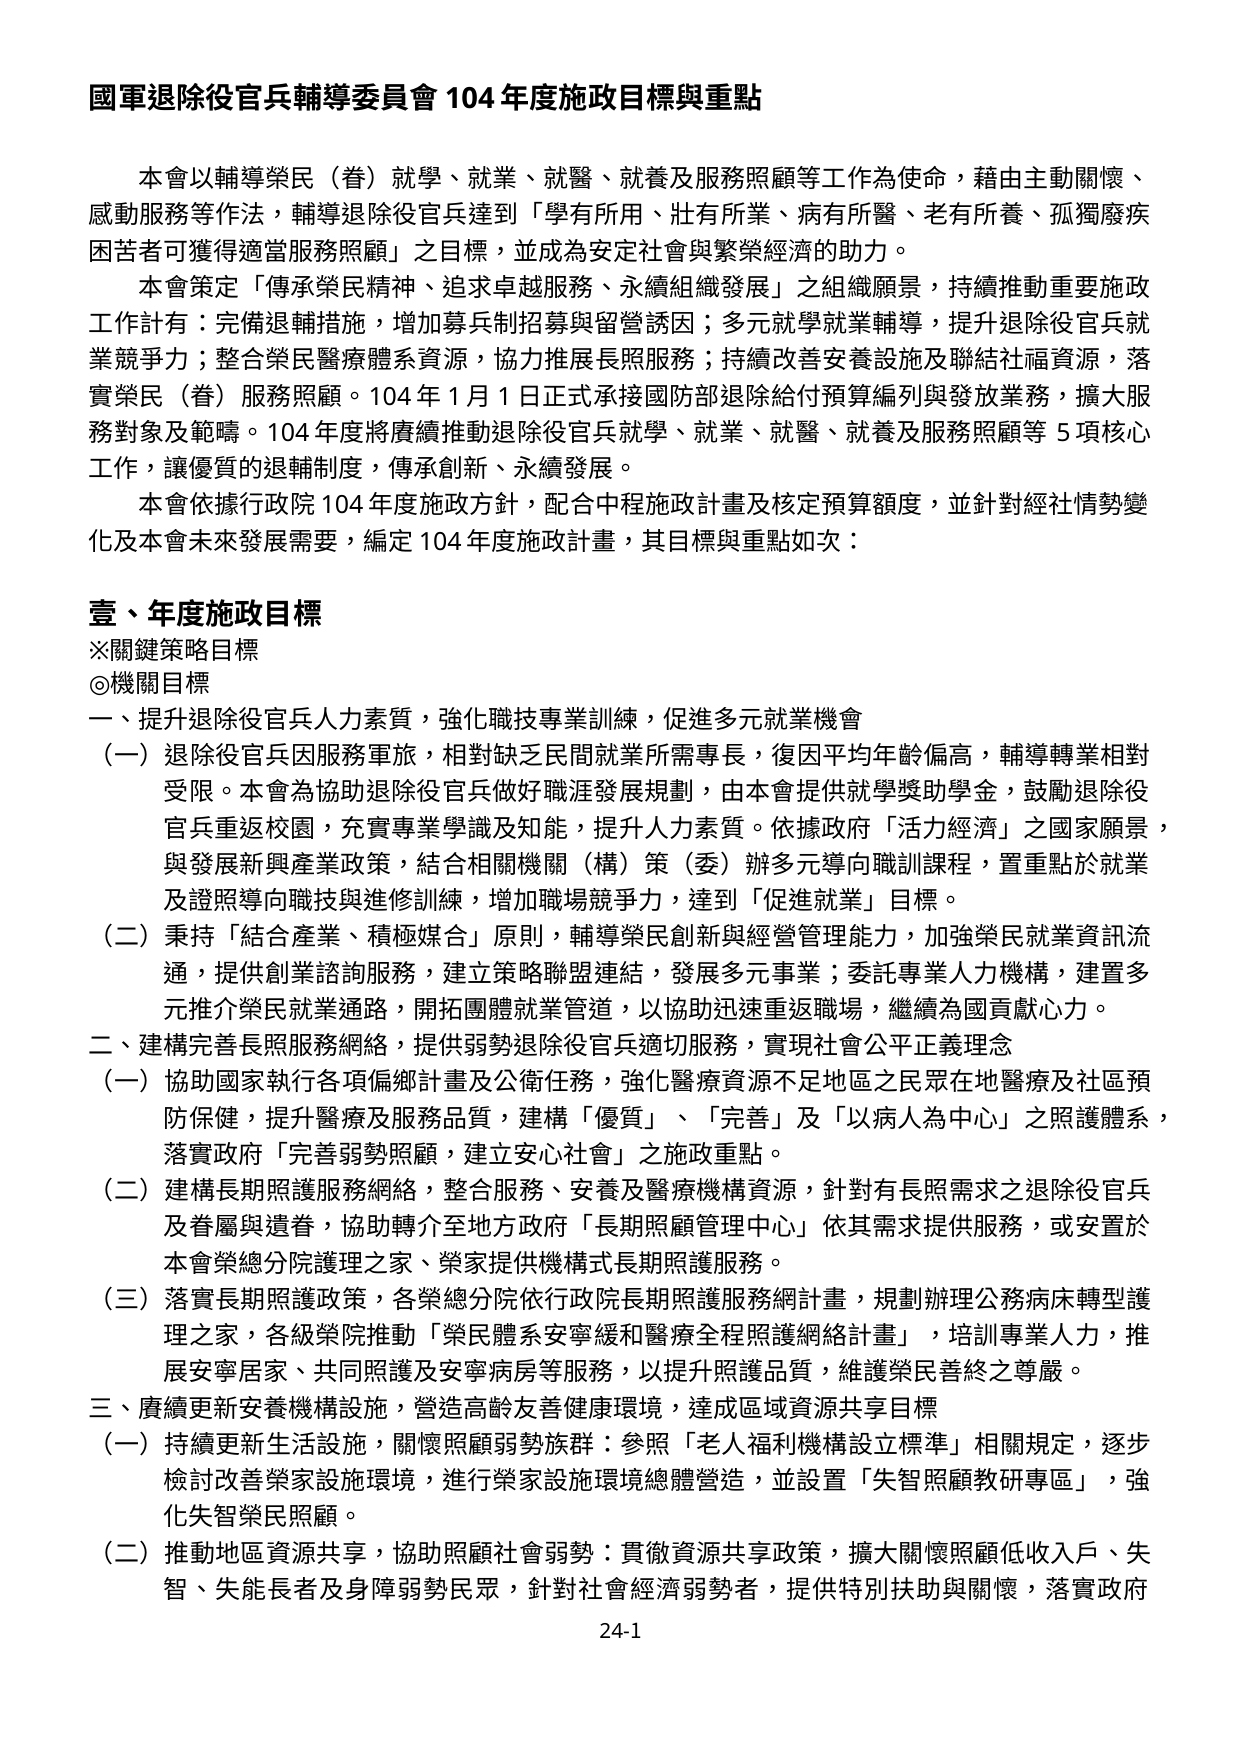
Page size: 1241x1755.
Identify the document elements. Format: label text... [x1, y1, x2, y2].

text （二）秉持「結合產業、積極媒合」原則，輔導榮民創新與經營管理能力，加強榮民就業資訊流通，提供創業諮詢服務，建立策略聯盟連結，發展多元事業；委託專業人力機構，建置多元推介榮民就業通路，開拓團體就業管道，以協助迅速重返職場，繼續為國貢獻心力。 [89, 917, 1152, 1026]
text 二、建構完善長照服務網絡，提供弱勢退除役官兵適切服務，實現社會公平正義理念 [89, 1026, 1152, 1062]
text 三、賡續更新安養機構設施，營造高齡友善健康環境，達成區域資源共享目標 [89, 1388, 1152, 1424]
text （二）建構長期照護服務網絡，整合服務、安養及醫療機構資源，針對有長照需求之退除役官兵及眷屬與遺眷，協助轉介至地方政府「長期照顧管理中心」依其需求提供服務，或安置於本會榮總分院護理之家、榮家提供機構式長期照護服務。 [89, 1171, 1152, 1279]
text 本會依據行政院104年度施政方針，配合中程施政計畫及核定預算額度，並針對經社情勢變化及本會未來發展需要，編定104年度施政計畫，其目標與重點如次： [89, 485, 1152, 557]
text （一）持續更新生活設施，關懷照顧弱勢族群：參照「老人福利機構設立標準」相關規定，逐步檢討改善榮家設施環境，進行榮家設施環境總體營造，並設置「失智照顧教研專區」，強化失智榮民照顧。 [89, 1424, 1152, 1533]
text （三）落實長期照護政策，各榮總分院依行政院長期照護服務網計畫，規劃辦理公務病床轉型護理之家，各級榮院推動「榮民體系安寧緩和醫療全程照護網絡計畫」，培訓專業人力，推展安寧居家、共同照護及安寧病房等服務，以提升照護品質，維護榮民善終之尊嚴。 [89, 1279, 1152, 1388]
text 本會以輔導榮民（眷）就學、就業、就醫、就養及服務照顧等工作為使命，藉由主動關懷、感動服務等作法，輔導退除役官兵達到「學有所用、壯有所業、病有所醫、老有所養、孤獨廢疾困苦者可獲得適當服務照顧」之目標，並成為安定社會與繁榮經濟的助力。 [89, 159, 1152, 267]
text 本會策定「傳承榮民精神、追求卓越服務、永續組織發展」之組織願景，持續推動重要施政工作計有：完備退輔措施，增加募兵制招募與留營誘因；多元就學就業輔導，提升退除役官兵就業競爭力；整合榮民醫療體系資源，協力推展長照服務；持續改善安養設施及聯結社福資源，落實榮民（眷）服務照顧。104年1月1日正式承接國防部退除給付預算編列與發放業務，擴大服務對象及範疇。104年度將賡續推動退除役官兵就學、就業、就醫、就養及服務照顧等5項核心工作，讓優質的退輔制度，傳承創新、永續發展。 [89, 267, 1152, 485]
text ※關鍵策略目標 [89, 633, 1152, 666]
text 國軍退除役官兵輔導委員會104年度施政目標與重點 [89, 75, 1152, 117]
text 一、提升退除役官兵人力素質，強化職技專業訓練，促進多元就業機會 [89, 699, 1152, 736]
text （二）推動地區資源共享，協助照顧社會弱勢：貫徹資源共享政策，擴大關懷照顧低收入戶、失智、失能長者及身障弱勢民眾，針對社會經濟弱勢者，提供特別扶助與關懷，落實政府「公平正義、均富安康」的施政主軸與「公義社會」國家願景，並與地方政府簽訂緊急支援協定，保留部分床位（2％-5％）收容安置重大天然災害（颱風、水災、地震）受災鄉親。開辦日間照顧及臨托服務，設置社區關懷據點，擴大照顧社區居民，協助推動在地老化政策，營造友善、溫馨、和樂的安養護環境。 [89, 1533, 1152, 1606]
text ◎機關目標 [89, 666, 1152, 699]
text 壹、年度施政目標 [89, 591, 1152, 633]
text （一）協助國家執行各項偏鄉計畫及公衛任務，強化醫療資源不足地區之民眾在地醫療及社區預防保健，提升醫療及服務品質，建構「優質」、「完善」及「以病人為中心」之照護體系，落實政府「完善弱勢照顧，建立安心社會」之施政重點。 [89, 1062, 1152, 1171]
text （一）退除役官兵因服務軍旅，相對缺乏民間就業所需專長，復因平均年齡偏高，輔導轉業相對受限。本會為協助退除役官兵做好職涯發展規劃，由本會提供就學獎助學金，鼓勵退除役官兵重返校園，充實專業學識及知能，提升人力素質。依據政府「活力經濟」之國家願景，與發展新興產業政策，結合相關機關（構）策（委）辦多元導向職訓課程，置重點於就業及證照導向職技與進修訓練，增加職場競爭力，達到「促進就業」目標。 [89, 736, 1152, 917]
